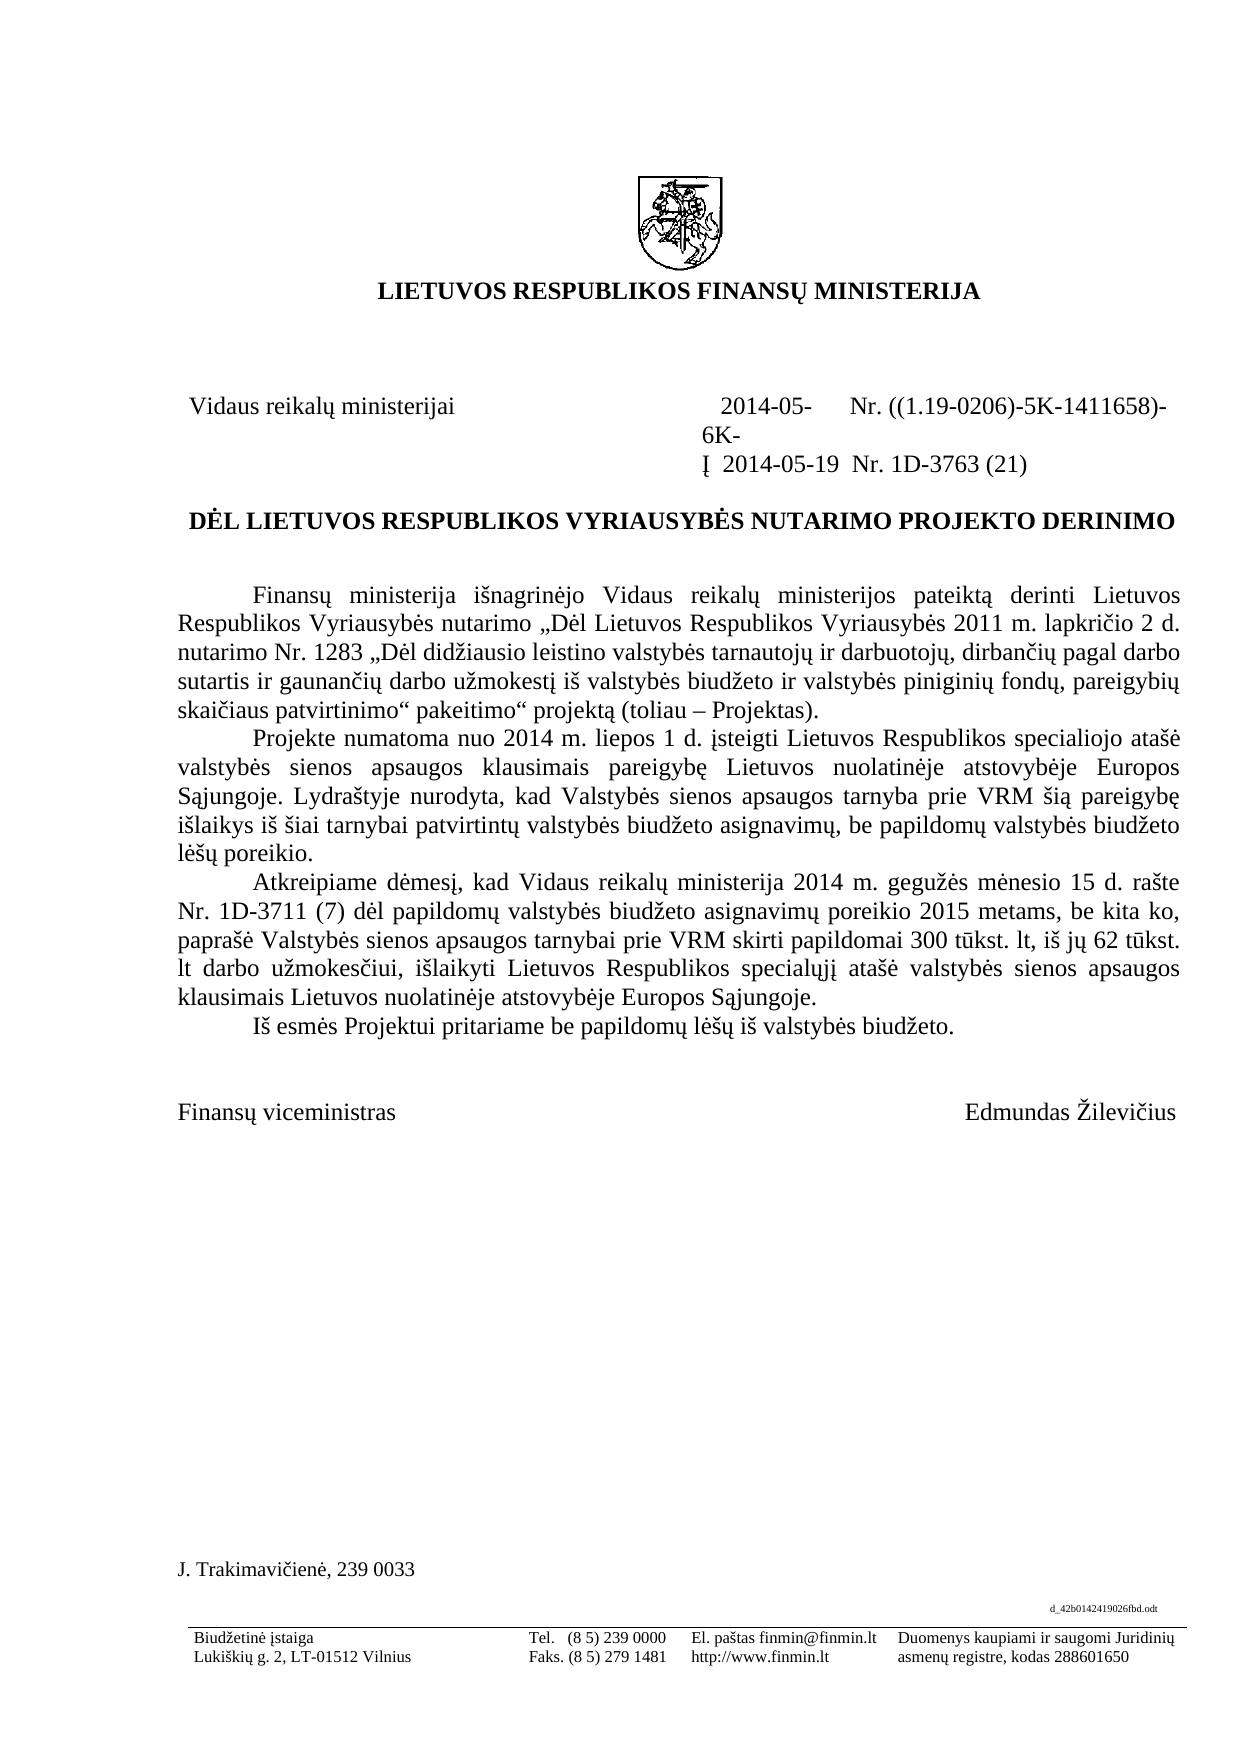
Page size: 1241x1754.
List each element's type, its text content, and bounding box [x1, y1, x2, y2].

text LIETUVOS RESPUBLIKOS FINANSŲ MINISTERIJA [177, 276, 1181, 305]
table_header Vidaus reikalų ministerijai [177, 391, 690, 506]
text Iš esmės Projektui pritariame be papildomų lėšų iš valstybės biudžeto. [177, 1011, 1181, 1040]
table_header 2014-05- Nr. ((1.19-0206)-5K-1411658)-6K- Į 2014-05-19 Nr. 1D-3763 (21) [690, 391, 1204, 506]
text J. Trakimavičienė, 239 0033 [177, 1557, 1181, 1581]
text Finansų ministerija išnagrinėjo Vidaus reikalų ministerijos pateiktą derinti Lietuvos Respublikos Vyriausybės nutarimo „Dėl Lietuvos Respublikos Vyriausybės 2011 m. lapkričio 2 d. nutarimo Nr. 1283 „Dėl didžiausio leistino valstybės tarnautojų ir darbuotojų, dirbančių pagal darbo sutartis ir gaunančių darbo užmokestį iš valstybės biudžeto ir valstybės piniginių fondų, pareigybių skaičiaus patvirtinimo“ pakeitimo“ projektą (toliau – Projektas). [177, 580, 1181, 723]
table_cell DĖL LIETUVOS RESPUBLIKOS VYRIAUSYBĖS NUTARIMO PROJEKTO DERINIMO [177, 506, 1204, 580]
text Projekte numatoma nuo 2014 m. liepos 1 d. įsteigti Lietuvos Respublikos specialiojo atašė valstybės sienos apsaugos klausimais pareigybę Lietuvos nuolatinėje atstovybėje Europos Sąjungoje. Lydraštyje nurodyta, kad Valstybės sienos apsaugos tarnyba prie VRM šią pareigybę išlaikys iš šiai tarnybai patvirtintų valstybės biudžeto asignavimų, be papildomų valstybės biudžeto lėšų poreikio. [177, 723, 1181, 867]
text Finansų viceministras Edmundas Žilevičius [177, 1097, 1181, 1126]
text Atkreipiame dėmesį, kad Vidaus reikalų ministerija 2014 m. gegužės mėnesio 15 d. rašte Nr. 1D-3711 (7) dėl papildomų valstybės biudžeto asignavimų poreikio 2015 metams, be kita ko, paprašė Valstybės sienos apsaugos tarnybai prie VRM skirti papildomai 300 tūkst. lt, iš jų 62 tūkst. lt darbo užmokesčiui, išlaikyti Lietuvos Respublikos specialųjį atašė valstybės sienos apsaugos klausimais Lietuvos nuolatinėje atstovybėje Europos Sąjungoje. [177, 867, 1181, 1011]
